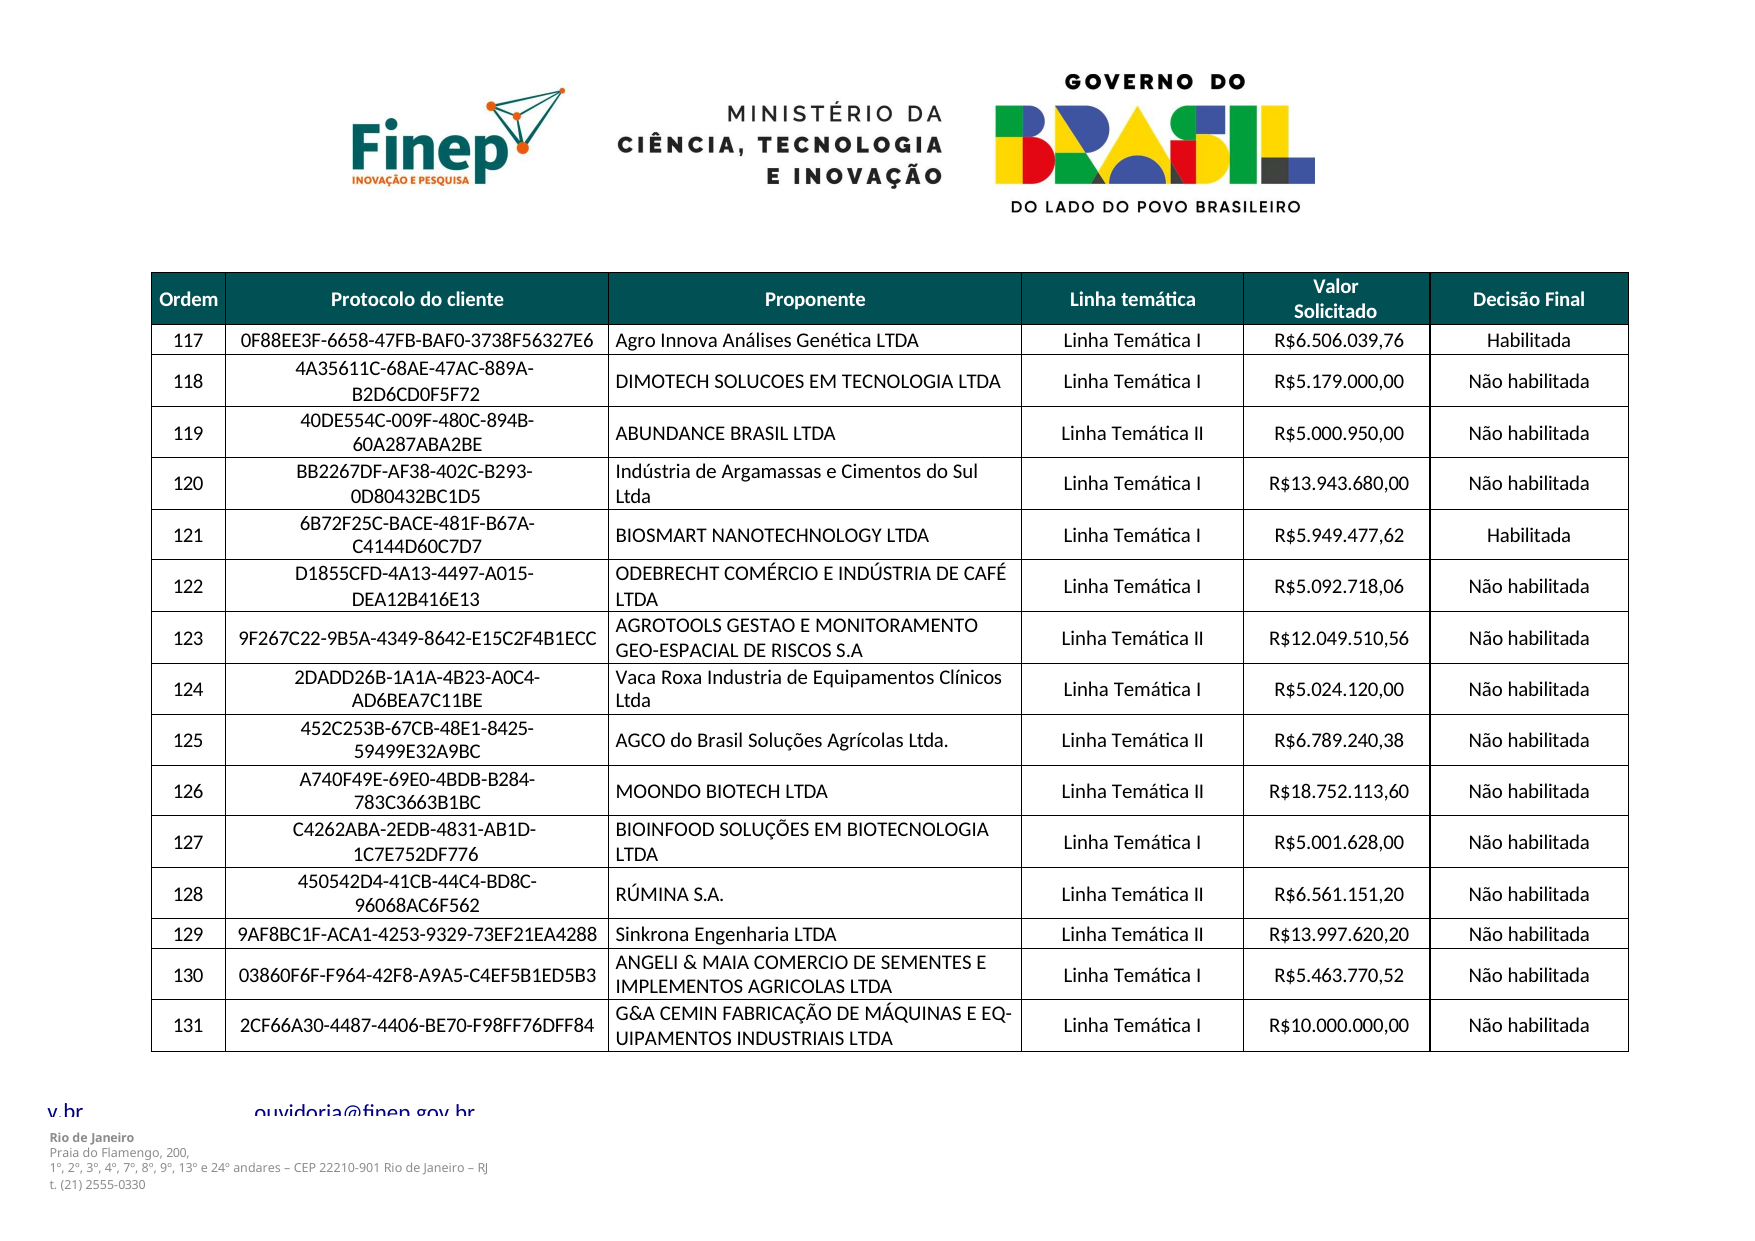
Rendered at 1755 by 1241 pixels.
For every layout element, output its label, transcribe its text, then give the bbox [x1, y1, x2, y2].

table_cell 450542D4-41CB-44C4-BD8C- 96068AC6F562 [226, 868, 608, 918]
table_cell 118 [152, 355, 225, 406]
table_header Ordem [152, 273, 225, 324]
table_header Protocolo do cliente [226, 273, 608, 324]
table_cell D1855CFD-4A13-4497-A015- DEA12B416E13 [226, 560, 608, 611]
table_cell 129 [152, 919, 225, 948]
table_header Proponente [609, 273, 1021, 324]
table_cell Agro Innova Análises Genética LTDA [609, 325, 1021, 354]
table_cell R$13.943.680,00 [1244, 458, 1429, 509]
table_header Valor Solicitado [1244, 273, 1429, 324]
table_cell Não habilitada [1431, 919, 1628, 948]
table_cell R$5.000.950,00 [1244, 407, 1429, 457]
table_cell 117 [152, 325, 225, 354]
table_cell Linha Temática I [1022, 355, 1243, 406]
table_cell Indústria de Argamassas e Cimentos do Sul Ltda [609, 458, 1021, 509]
table_cell Não habilitada [1431, 816, 1628, 867]
table_cell R$5.092.718,06 [1244, 560, 1429, 611]
table_cell Não habilitada [1431, 766, 1628, 815]
table_cell Habilitada [1431, 510, 1628, 559]
table_cell Não habilitada [1431, 407, 1628, 457]
table_cell AGCO do Brasil Soluções Agrícolas Ltda. [609, 715, 1021, 764]
table_cell 452C253B-67CB-48E1-8425- 59499E32A9BC [226, 715, 608, 764]
table_cell BB2267DF-AF38-402C-B293- 0D80432BC1D5 [226, 458, 608, 509]
table_cell 127 [152, 816, 225, 867]
table_cell DIMOTECH SOLUCOES EM TECNOLOGIA LTDA [609, 355, 1021, 406]
table_cell 130 [152, 949, 225, 999]
table_cell 9AF8BC1F-ACA1-4253-9329-73EF21EA4288 [226, 919, 608, 948]
table_cell Linha Temática II [1022, 612, 1243, 663]
table_cell Linha Temática I [1022, 816, 1243, 867]
table_cell Não habilitada [1431, 868, 1628, 918]
table_cell Sinkrona Engenharia LTDA [609, 919, 1021, 948]
table_cell 123 [152, 612, 225, 663]
table_cell Não habilitada [1431, 458, 1628, 509]
table_cell R$13.997.620,20 [1244, 919, 1429, 948]
table_cell Linha Temática I [1022, 325, 1243, 354]
table_cell ABUNDANCE BRASIL LTDA [609, 407, 1021, 457]
table_cell 124 [152, 664, 225, 714]
table_cell Linha Temática I [1022, 664, 1243, 714]
table_cell 03860F6F-F964-42F8-A9A5-C4EF5B1ED5B3 [226, 949, 608, 999]
table_cell R$5.001.628,00 [1244, 816, 1429, 867]
table_cell 2CF66A30-4487-4406-BE70-F98FF76DFF84 [226, 1000, 608, 1051]
table_cell C4262ABA-2EDB-4831-AB1D- 1C7E752DF776 [226, 816, 608, 867]
table_cell Não habilitada [1431, 355, 1628, 406]
table_cell Não habilitada [1431, 612, 1628, 663]
table_cell Linha Temática II [1022, 919, 1243, 948]
table_cell Linha Temática II [1022, 407, 1243, 457]
table_cell 122 [152, 560, 225, 611]
table_cell ANGELI & MAIA COMERCIO DE SEMENTES E IMPLEMENTOS AGRICOLAS LTDA [609, 949, 1021, 999]
table_cell R$18.752.113,60 [1244, 766, 1429, 815]
table_cell 119 [152, 407, 225, 457]
table_cell Não habilitada [1431, 560, 1628, 611]
table_cell Linha Temática I [1022, 458, 1243, 509]
table_cell 40DE554C-009F-480C-894B- 60A287ABA2BE [226, 407, 608, 457]
table_cell R$5.463.770,52 [1244, 949, 1429, 999]
table_cell G&A CEMIN FABRICAÇÃO DE MÁQUINAS E EQ- UIPAMENTOS INDUSTRIAIS LTDA [609, 1000, 1021, 1051]
table_cell Linha Temática II [1022, 868, 1243, 918]
table_cell 0F88EE3F-6658-47FB-BAF0-3738F56327E6 [226, 325, 608, 354]
table_cell ODEBRECHT COMÉRCIO E INDÚSTRIA DE CAFÉ LTDA [609, 560, 1021, 611]
table_cell Linha Temática I [1022, 510, 1243, 559]
table_cell R$6.789.240,38 [1244, 715, 1429, 764]
table_cell 125 [152, 715, 225, 764]
table_cell Linha Temática I [1022, 949, 1243, 999]
table_cell MOONDO BIOTECH LTDA [609, 766, 1021, 815]
table_cell Vaca Roxa Industria de Equipamentos Clínicos Ltda [609, 664, 1021, 714]
table_cell 6B72F25C-BACE-481F-B67A- C4144D60C7D7 [226, 510, 608, 559]
table_cell Linha Temática II [1022, 766, 1243, 815]
table_cell R$6.506.039,76 [1244, 325, 1429, 354]
table_cell BIOSMART NANOTECHNOLOGY LTDA [609, 510, 1021, 559]
table_cell R$12.049.510,56 [1244, 612, 1429, 663]
table_cell Linha Temática I [1022, 560, 1243, 611]
table_cell AGROTOOLS GESTAO E MONITORAMENTO GEO-ESPACIAL DE RISCOS S.A [609, 612, 1021, 663]
table_cell R$6.561.151,20 [1244, 868, 1429, 918]
table_cell 131 [152, 1000, 225, 1051]
table_cell BIOINFOOD SOLUÇÕES EM BIOTECNOLOGIA LTDA [609, 816, 1021, 867]
table_cell Não habilitada [1431, 715, 1628, 764]
table_header Linha temática [1022, 273, 1243, 324]
table_cell Linha Temática I [1022, 1000, 1243, 1051]
table_cell 2DADD26B-1A1A-4B23-A0C4- AD6BEA7C11BE [226, 664, 608, 714]
table_cell Não habilitada [1431, 949, 1628, 999]
table_cell RÚMINA S.A. [609, 868, 1021, 918]
table_cell R$5.024.120,00 [1244, 664, 1429, 714]
table_cell 121 [152, 510, 225, 559]
table_cell 126 [152, 766, 225, 815]
table_cell 120 [152, 458, 225, 509]
table_cell Habilitada [1431, 325, 1628, 354]
table_cell R$10.000.000,00 [1244, 1000, 1429, 1051]
table_cell 9F267C22-9B5A-4349-8642-E15C2F4B1ECC [226, 612, 608, 663]
table_cell 4A35611C-68AE-47AC-889A- B2D6CD0F5F72 [226, 355, 608, 406]
table_cell A740F49E-69E0-4BDB-B284- 783C3663B1BC [226, 766, 608, 815]
table_header Decisão Final [1431, 273, 1628, 324]
table_cell Linha Temática II [1022, 715, 1243, 764]
table_cell R$5.949.477,62 [1244, 510, 1429, 559]
table_cell Não habilitada [1431, 1000, 1628, 1051]
table_cell Não habilitada [1431, 664, 1628, 714]
table_cell R$5.179.000,00 [1244, 355, 1429, 406]
table_cell 128 [152, 868, 225, 918]
